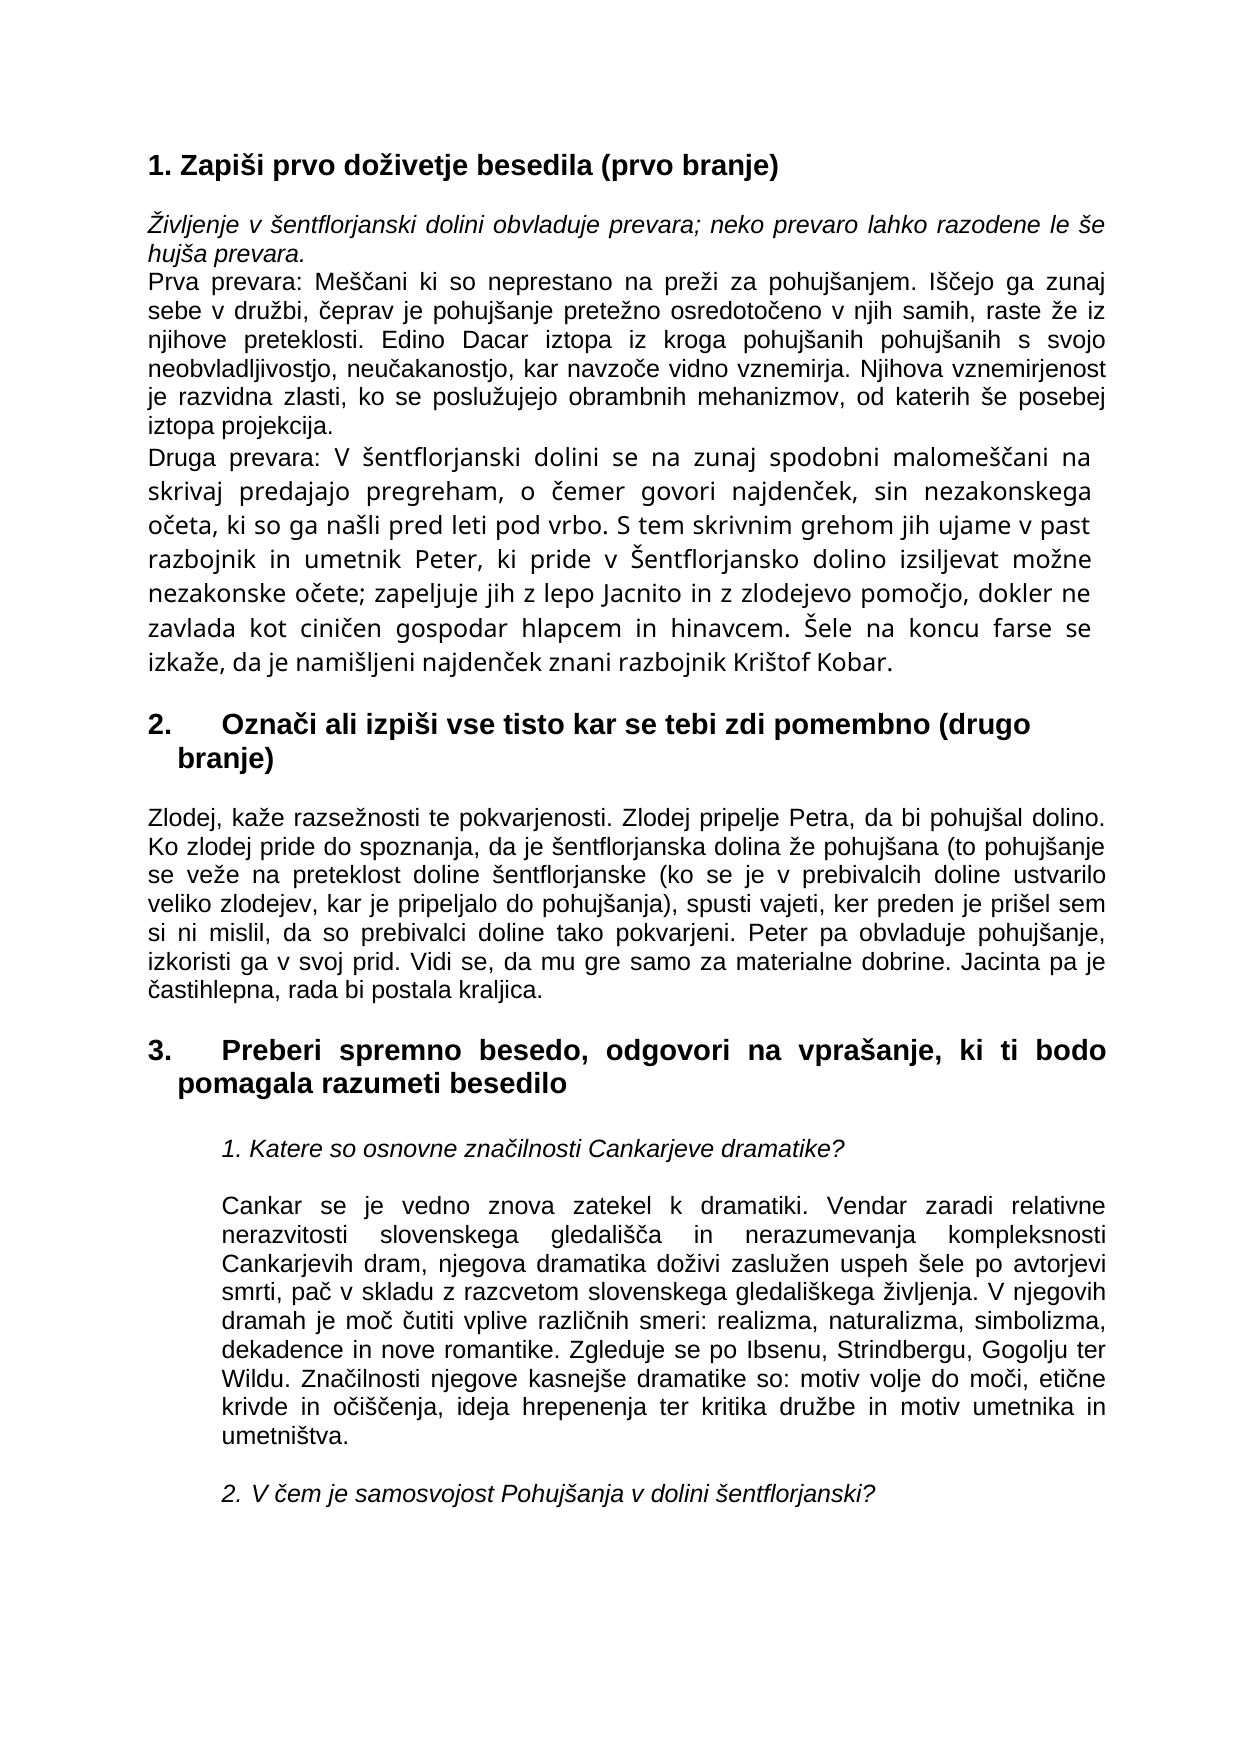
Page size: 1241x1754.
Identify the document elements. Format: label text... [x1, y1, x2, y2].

text Zlodej, kaže razsežnosti te pokvarjenosti. Zlodej pripelje Petra, da bi pohujšal dolino. Ko zlodej pride do spoznanja, da je šentflorjanska dolina že pohujšana (to pohujšanje se veže na preteklost doline šentflorjanske (ko se je v prebivalcih doline ustvarilo veliko zlodejev, kar je pripeljalo do pohujšanja), spusti vajeti, ker preden je prišel sem si ni mislil, da so prebivalci doline tako pokvarjeni. Peter pa obvladuje pohujšanje, izkoristi ga v svoj prid. Vidi se, da mu gre samo za materialne dobrine. Jacinta pa je častihlepna, rada bi postala kraljica. [148, 803, 1107, 1004]
text 1. Zapiši prvo doživetje besedila (prvo branje) [148, 148, 1093, 181]
text Druga prevara: V šentflorjanski dolini se na zunaj spodobni malomeščani na skrivaj predajajo pregreham, o čemer govori najdenček, sin nezakonskega očeta, ki so ga našli pred leti pod vrbo. S tem skrivnim grehom jih ujame v past razbojnik in umetnik Peter, ki pride v Šentflorjansko dolino izsiljevat možne nezakonske očete; zapeljuje jih z lepo Jacnito in z zlodejevo pomočjo, dokler ne zavlada kot ciničen gospodar hlapcem in hinavcem. Šele na koncu farse se izkaže, da je namišljeni najdenček znani razbojnik Krištof Kobar. [148, 440, 1093, 678]
text Prva prevara: Meščani ki so neprestano na preži za pohujšanjem. Iščejo ga zunaj sebe v družbi, čeprav je pohujšanje pretežno osredotočeno v njih samih, raste že iz njihove preteklosti. Edino Dacar iztopa iz kroga pohujšanih pohujšanih s svojo neobvladljivostjo, neučakanostjo, kar navzoče vidno vznemirja. Njihova vznemirjenost je razvidna zlasti, ko se poslužujejo obrambnih mehanizmov, od katerih še posebej iztopa projekcija. [148, 267, 1107, 440]
list Preberi spremno besedo, odgovori na vprašanje, ki ti bodo pomagala razumeti besedilo [148, 1033, 1107, 1100]
list V čem je samosvojost Pohujšanja v dolini šentflorjanski? [221, 1478, 1107, 1507]
text Cankar se je vedno znova zatekel k dramatiki. Vendar zaradi relativne nerazvitosti slovenskega gledališča in nerazumevanja kompleksnosti Cankarjevih dram, njegova dramatika doživi zaslužen uspeh šele po avtorjevi smrti, pač v skladu z razcvetom slovenskega gledališkega življenja. V njegovih dramah je moč čutiti vplive različnih smeri: realizma, naturalizma, simbolizma, dekadence in nove romantike. Zgleduje se po Ibsenu, Strindbergu, Gogolju ter Wildu. Značilnosti njegove kasnejše dramatike so: motiv volje do moči, etične krivde in očiščenja, ideja hrepenenja ter kritika družbe in motiv umetnika in umetništva. [221, 1191, 1107, 1450]
text 1. Katere so osnovne značilnosti Cankarjeve dramatike? [148, 1133, 1107, 1162]
text Življenje v šentflorjanski dolini obvladuje prevara; neko prevaro lahko razodene le še hujša prevara. [148, 210, 1107, 267]
list Označi ali izpiši vse tisto kar se tebi zdi pomembno (drugo branje) [148, 707, 1107, 774]
